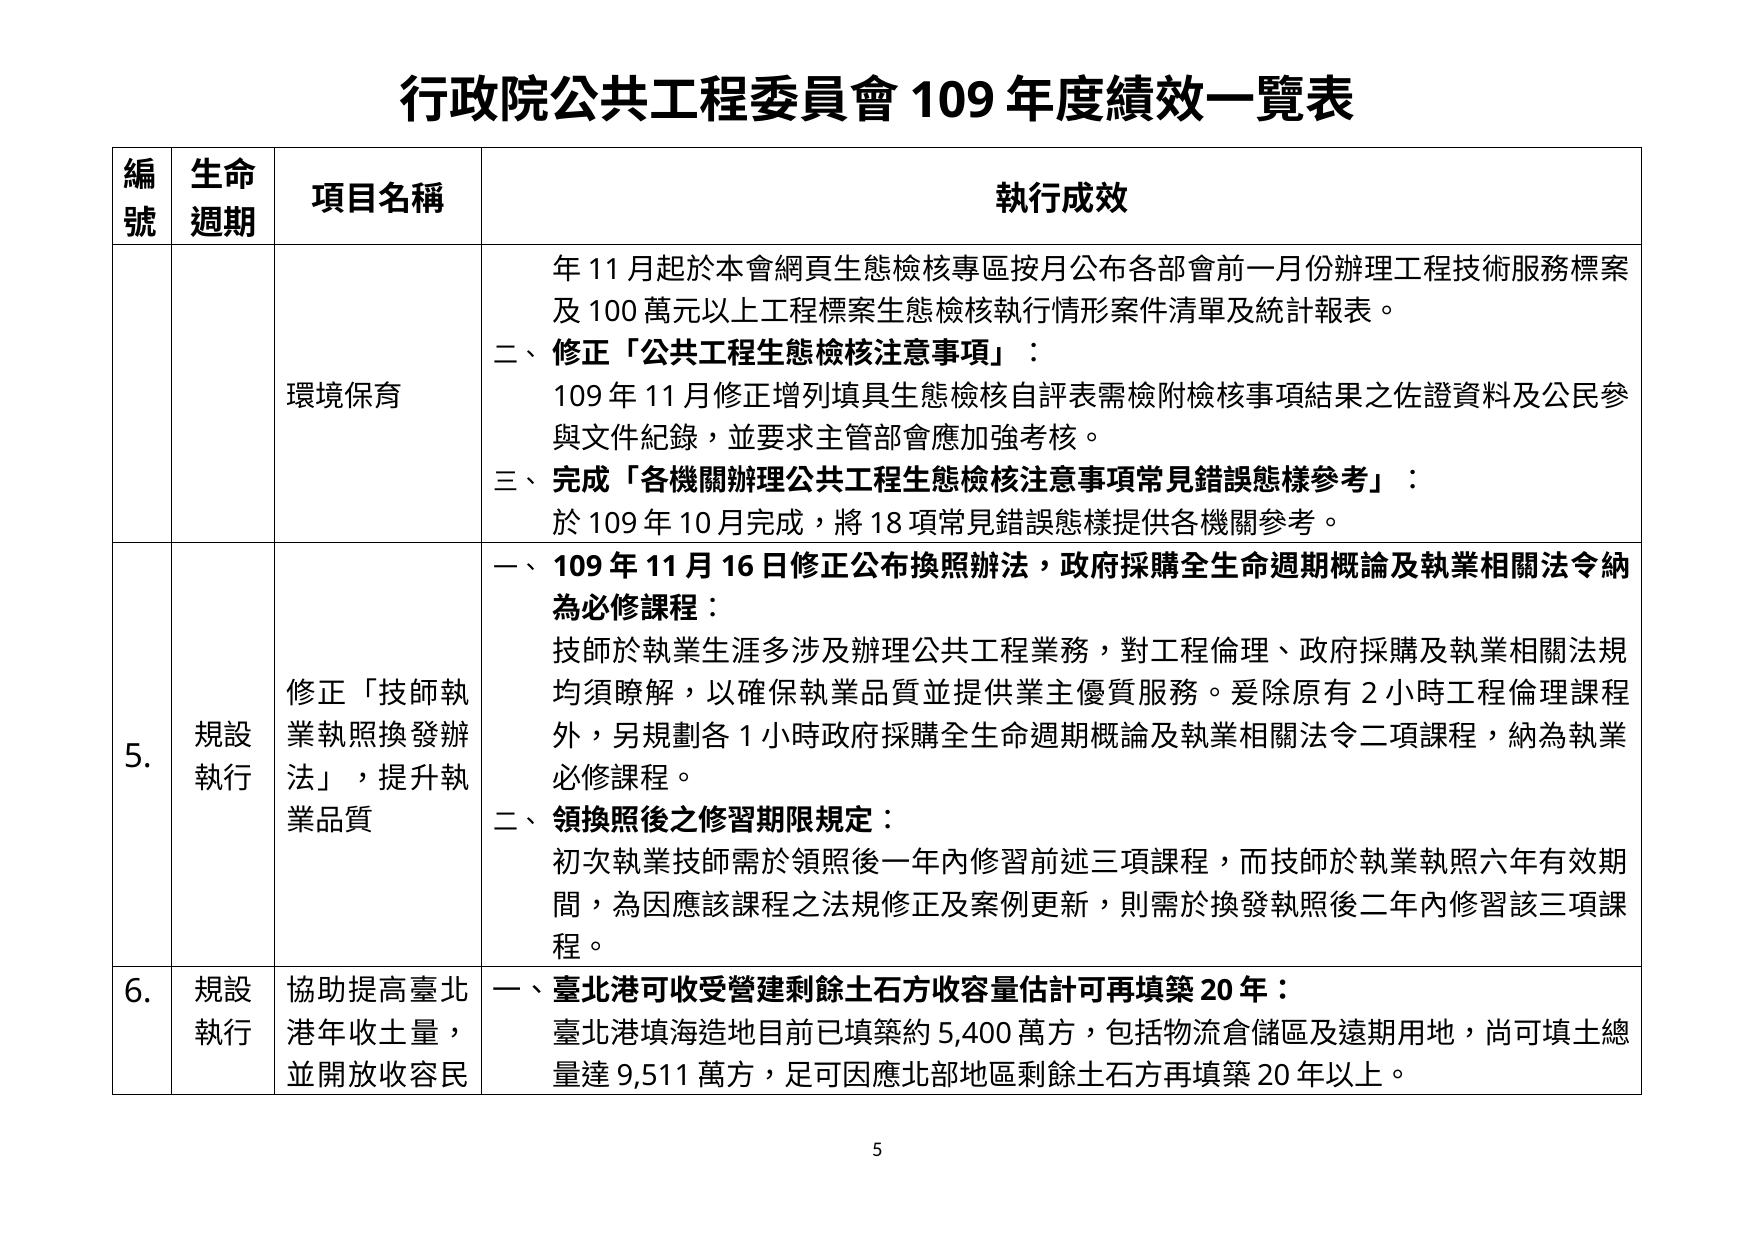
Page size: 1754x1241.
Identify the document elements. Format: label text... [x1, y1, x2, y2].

table_cell [113, 543, 171, 966]
table_cell 109年11月16日修正公布換照辦法，政府採購全生命週期概論及執業相關法令納為必修課程： 技師於執業生涯多涉及辦理公共工程業務，對工程倫理、政府採購及執業相關法規均須瞭解，以確保執業品質並提供業主優質服務。爰除原有2小時工程倫理課程外，另規劃各1小時政府採購全生命週期概論及執業相關法令二項課程，納為執業必修課程。 領換照後之修習期限規定： 初次執業技師需於領照後一年內修習前述三項課程，而技師於執業執照六年有效期間，為因應該課程之法規修正及案例更新，則需於換發執照後二年內修習該三項課程。 [482, 543, 1641, 966]
table_header 編號 [113, 148, 171, 244]
table_cell [113, 967, 171, 1094]
table_cell 協助提高臺北港年收土量，並開放收容民 [275, 967, 481, 1094]
table_header 項目名稱 [275, 148, 481, 244]
table_header 執行成效 [482, 148, 1641, 244]
table_cell 環境保育 [275, 245, 481, 542]
table_cell 臺北港可收受營建剩餘土石方收容量估計可再填築20年： 臺北港填海造地目前已填築約5,400萬方，包括物流倉儲區及遠期用地，尚可填土總量達9,511萬方，足可因應北部地區剩餘土石方再填築20年以上。 協調土石方收容量提升： 為有效解決北部地區土石方收容問題，協助臺北港於109年10月26日通過第4次環差，將陸運年收土石方量上限由原每年300萬方，自109年調升為380萬方，且逐年增加至112年420萬方，並開放收容民間工程土石方(B1~B6類)。 民間土石B1~B6類已進場收容： 雙北市政府並自109年12月起已實際申請進場約4,100方。另110年第1季，臺北市分配可收容約4.7萬方，新北市約5.3萬方。 [482, 967, 1641, 1094]
table_cell [113, 245, 171, 542]
table_cell 規設執行 [172, 967, 274, 1094]
table_cell [172, 245, 274, 542]
table_header 生命 週期 [172, 148, 274, 244]
table_cell 修正「技師執業執照換發辦法」，提升執業品質 [275, 543, 481, 966]
table_cell 年11月起於本會網頁生態檢核專區按月公布各部會前一月份辦理工程技術服務標案及100萬元以上工程標案生態檢核執行情形案件清單及統計報表。 修正「公共工程生態檢核注意事項」： 109年11月修正增列填具生態檢核自評表需檢附檢核事項結果之佐證資料及公民參與文件紀錄，並要求主管部會應加強考核。 完成「各機關辦理公共工程生態檢核注意事項常見錯誤態樣參考」： 於109年10月完成，將18項常見錯誤態樣提供各機關參考。 [482, 245, 1641, 542]
table_cell 規設執行 [172, 543, 274, 966]
